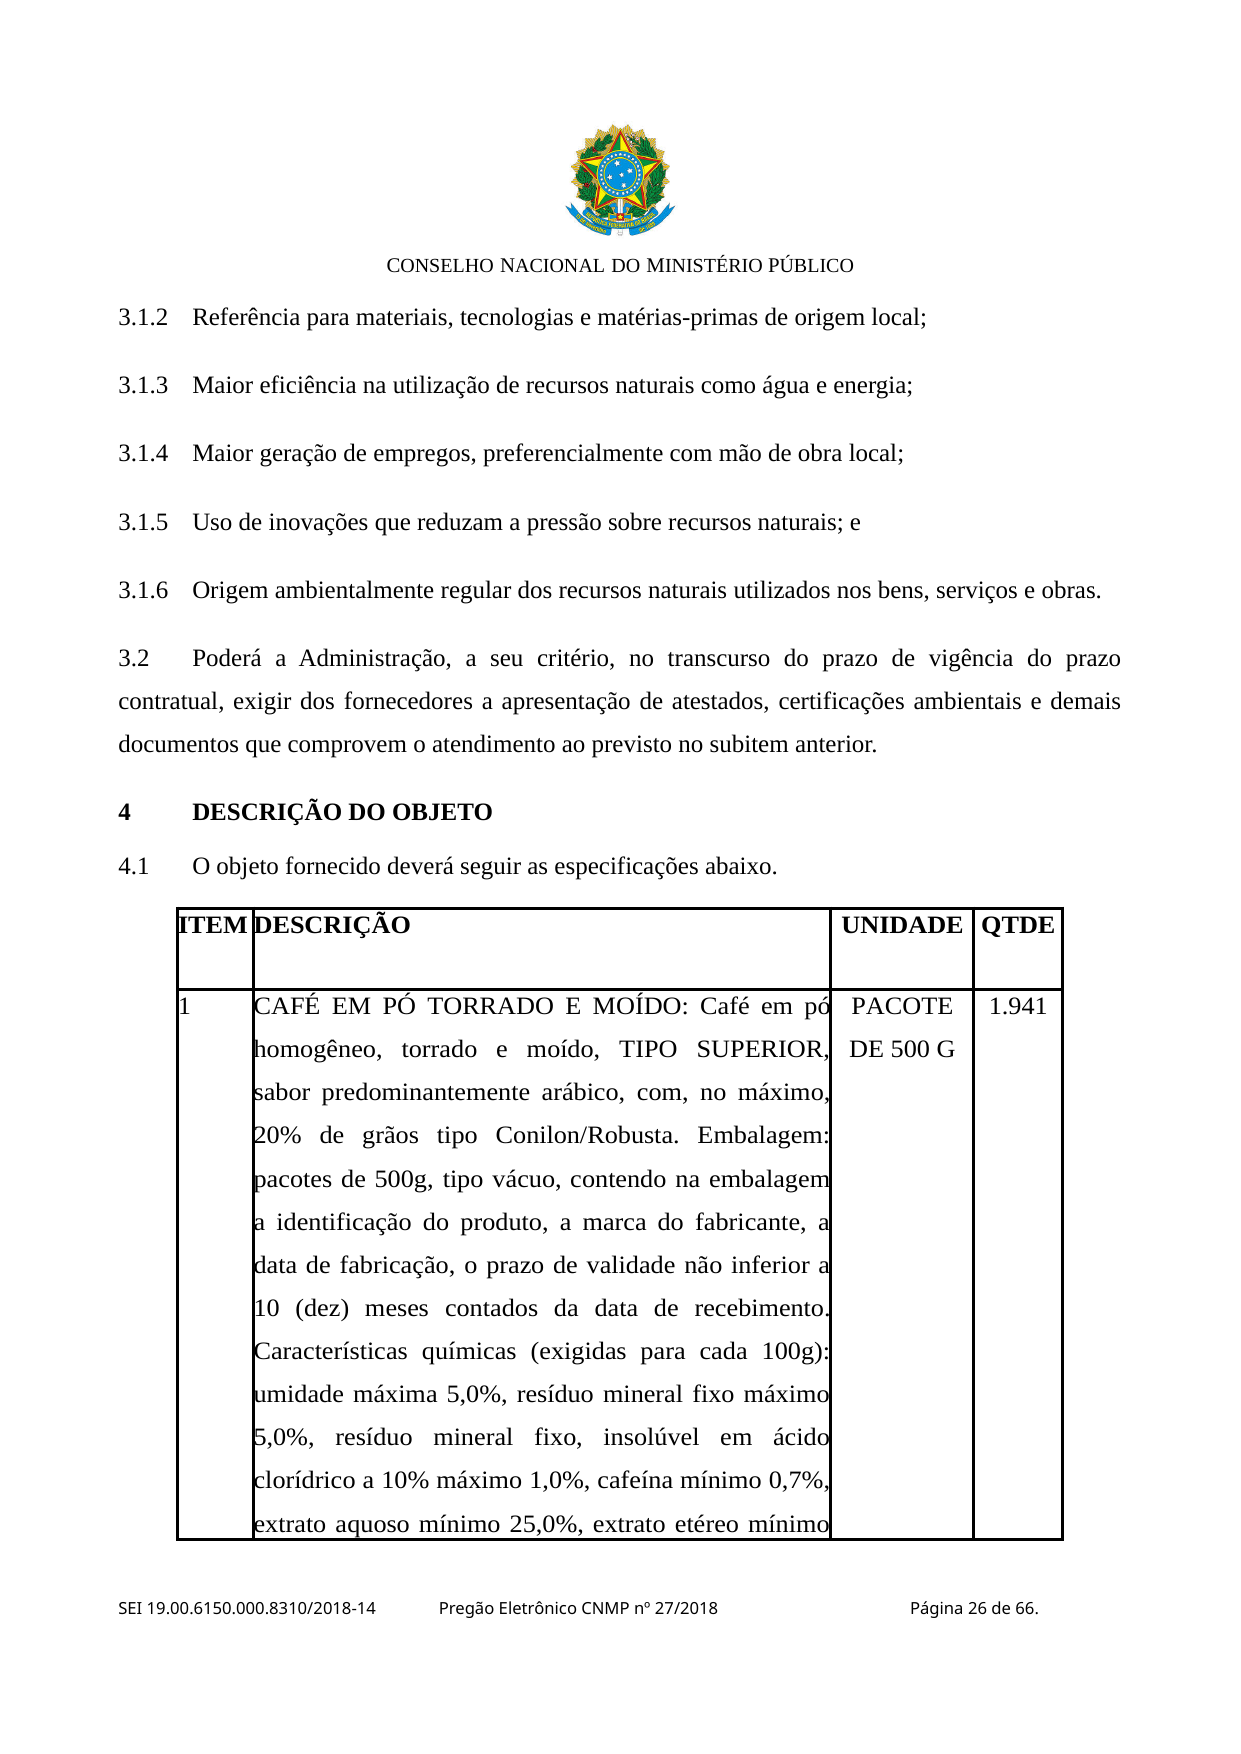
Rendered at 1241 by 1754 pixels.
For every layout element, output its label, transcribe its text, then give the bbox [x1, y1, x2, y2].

table_cell 1.941 [975, 991, 1061, 1537]
subtitle 4 DESCRIÇÃO DO OBJETO [118, 797, 1122, 826]
text 3.1.6 Origem ambientalmente regular dos recursos naturais utilizados nos bens, serviços e obras. [118, 575, 1122, 603]
table_header DESCRIÇÃO [255, 910, 829, 988]
text 3.1.3 Maior eficiência na utilização de recursos naturais como água e energia; [118, 370, 1122, 399]
table_header ITEM [179, 910, 252, 988]
text 3.1.5 Uso de inovações que reduzam a pressão sobre recursos naturais; e [118, 507, 1122, 535]
text 3.1.2 Referência para materiais, tecnologias e matérias-primas de origem local; [118, 302, 1122, 331]
text 3.2 Poderá a Administração, a seu critério, no transcurso do prazo de vigência do prazo contratual, exigir dos fornecedores a apresentação de atestados, certificações ambientais e demais documentos que comprovem o atendimento ao previsto no subitem anterior. [118, 643, 1122, 758]
table_cell PACOTE DE 500 G [832, 991, 972, 1537]
table_header UNIDADE [832, 910, 972, 988]
table_cell CAFÉ EM PÓ TORRADO E MOÍDO: Café em pó homogêneo, torrado e moído, TIPO SUPERIOR, sabor predominantemente arábico, com, no máximo, 20% de grãos tipo Conilon/Robusta. Embalagem: pacotes de 500g, tipo vácuo, contendo na embalagem a identificação do produto, a marca do fabricante, a data de fabricação, o prazo de validade não inferior a 10 (dez) meses contados da data de recebimento. Características químicas (exigidas para cada 100g): umidade máxima 5,0%, resíduo mineral fixo máximo 5,0%, resíduo mineral fixo, insolúvel em ácido clorídrico a 10% máximo 1,0%, cafeína mínimo 0,7%, extrato aquoso mínimo 25,0%, extrato etéreo mínimo [255, 991, 829, 1537]
text 4.1 O objeto fornecido deverá seguir as especificações abaixo. [118, 851, 1122, 880]
table_header QTDE [975, 910, 1061, 988]
text 3.1.4 Maior geração de empregos, preferencialmente com mão de obra local; [118, 438, 1122, 467]
table_cell 1 [179, 991, 252, 1537]
